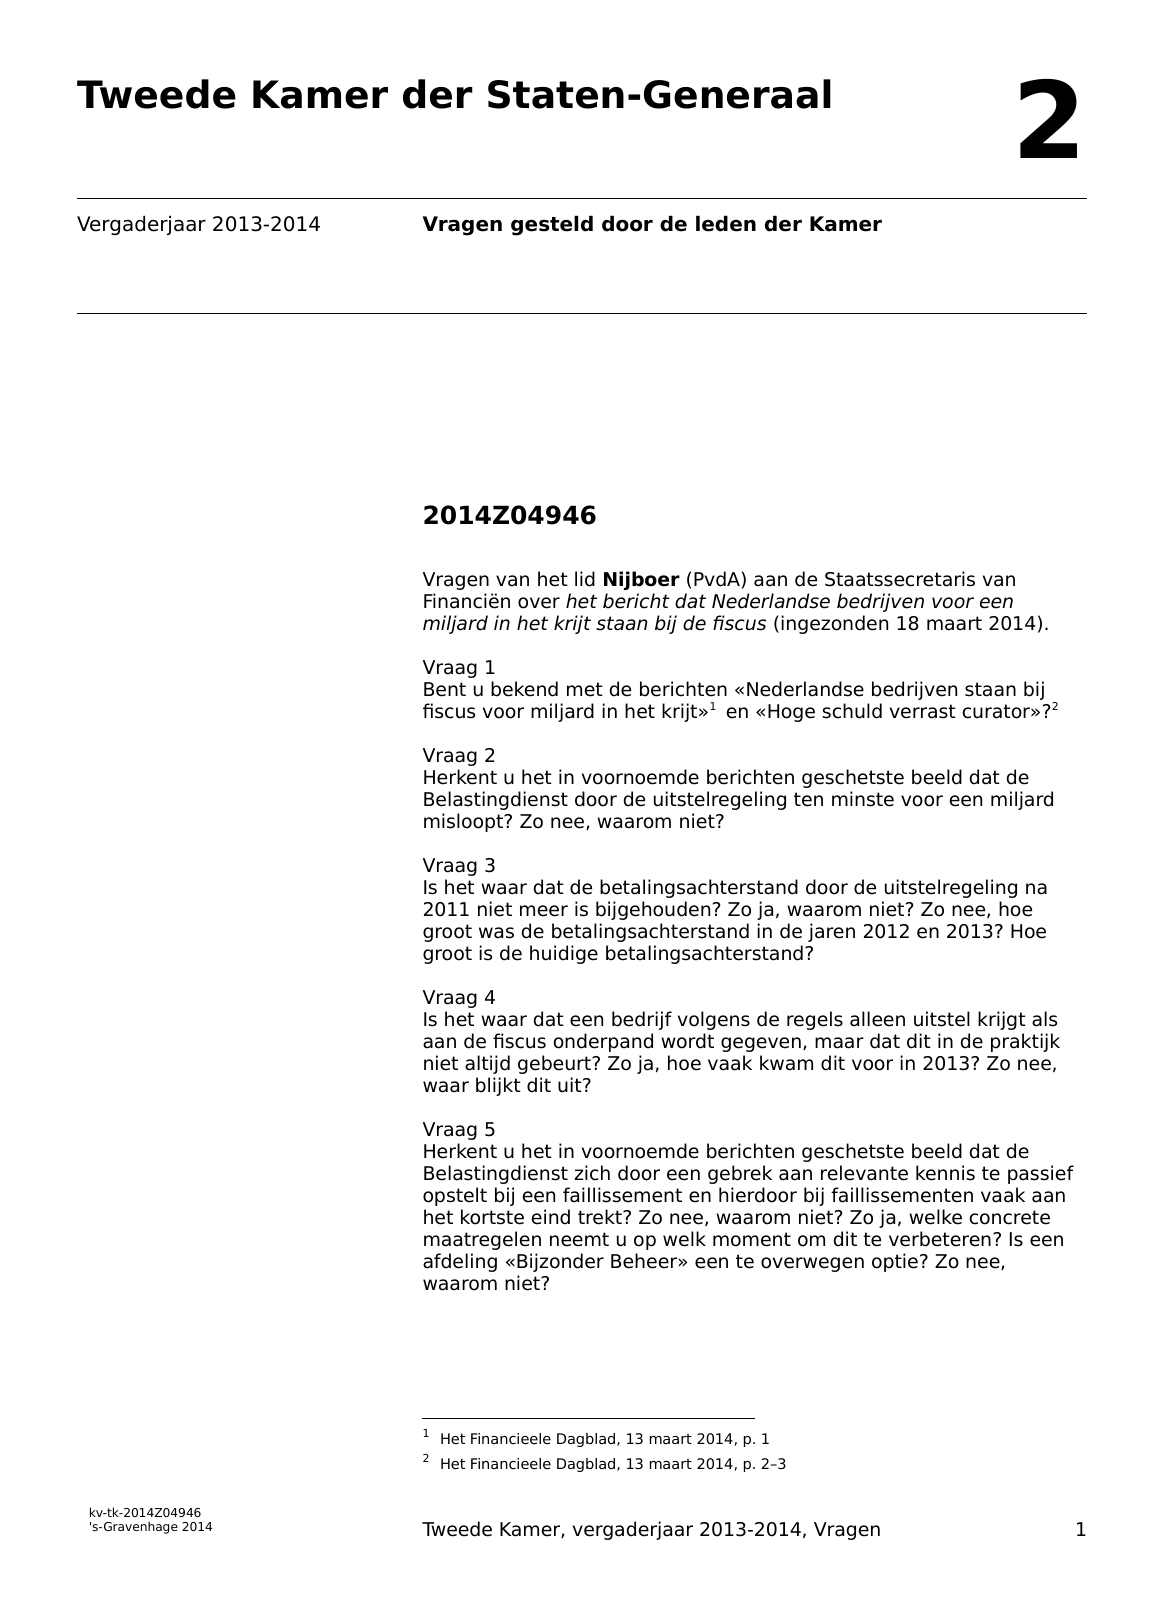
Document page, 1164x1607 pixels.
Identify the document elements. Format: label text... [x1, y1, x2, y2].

table_cell Vragen gesteld door de leden der Kamer [422, 199, 1087, 313]
table_cell Vergaderjaar 2013-2014 [77, 199, 422, 313]
text Is het waar dat de betalingsachterstand door de uitstelregeling na 2011 niet meer is bijgehouden? Zo ja, waarom niet? Zo nee, hoe groot was de betalingsachterstand in de jaren 2012 en 2013? Hoe groot is de huidige betalingsachterstand? [422, 877, 1087, 965]
text Vragen van het lid Nijboer (PvdA) aan de Staatssecretaris van Financiën over het bericht dat Nederlandse bedrijven voor een miljard in het krijt staan bij de fiscus (ingezonden 18 maart 2014). [422, 569, 1087, 635]
table_header 2 [886, 59, 1087, 198]
text Herkent u het in voornoemde berichten geschetste beeld dat de Belastingdienst door de uitstelregeling ten minste voor een miljard misloopt? Zo nee, waarom niet? [422, 767, 1087, 833]
text Het Financieele Dagblad, 13 maart 2014, p. 1 [422, 1427, 1087, 1449]
table_header Tweede Kamer der Staten-Generaal [77, 59, 886, 198]
text 's-Gravenhage 2014 [88, 1520, 323, 1534]
text Herkent u het in voornoemde berichten geschetste beeld dat de Belastingdienst zich door een gebrek aan relevante kennis te passief opstelt bij een faillissement en hierdoor bij faillissementen vaak aan het kortste eind trekt? Zo nee, waarom niet? Zo ja, welke concrete maatregelen neemt u op welk moment om dit te verbeteren? Is een afdeling «Bijzonder Beheer» een te overwegen optie? Zo nee, waarom niet? [422, 1141, 1087, 1295]
text Vraag 5 [422, 1119, 1087, 1141]
text Is het waar dat een bedrijf volgens de regels alleen uitstel krijgt als aan de fiscus onderpand wordt gegeven, maar dat dit in de praktijk niet altijd gebeurt? Zo ja, hoe vaak kwam dit voor in 2013? Zo nee, waar blijkt dit uit? [422, 1009, 1087, 1097]
text Het Financieele Dagblad, 13 maart 2014, p. 2–3 [422, 1452, 1087, 1474]
text Vraag 1 [422, 657, 1087, 679]
text Bent u bekend met de berichten «Nederlandse bedrijven staan bij fiscus voor miljard in het krijt» en «Hoge schuld verrast curator»? [422, 679, 1087, 723]
text 2014Z04946 [422, 501, 1087, 531]
text kv-tk-2014Z04946 [88, 1506, 323, 1520]
text Vraag 4 [422, 987, 1087, 1009]
text Vraag 3 [422, 855, 1087, 877]
text Vraag 2 [422, 745, 1087, 767]
